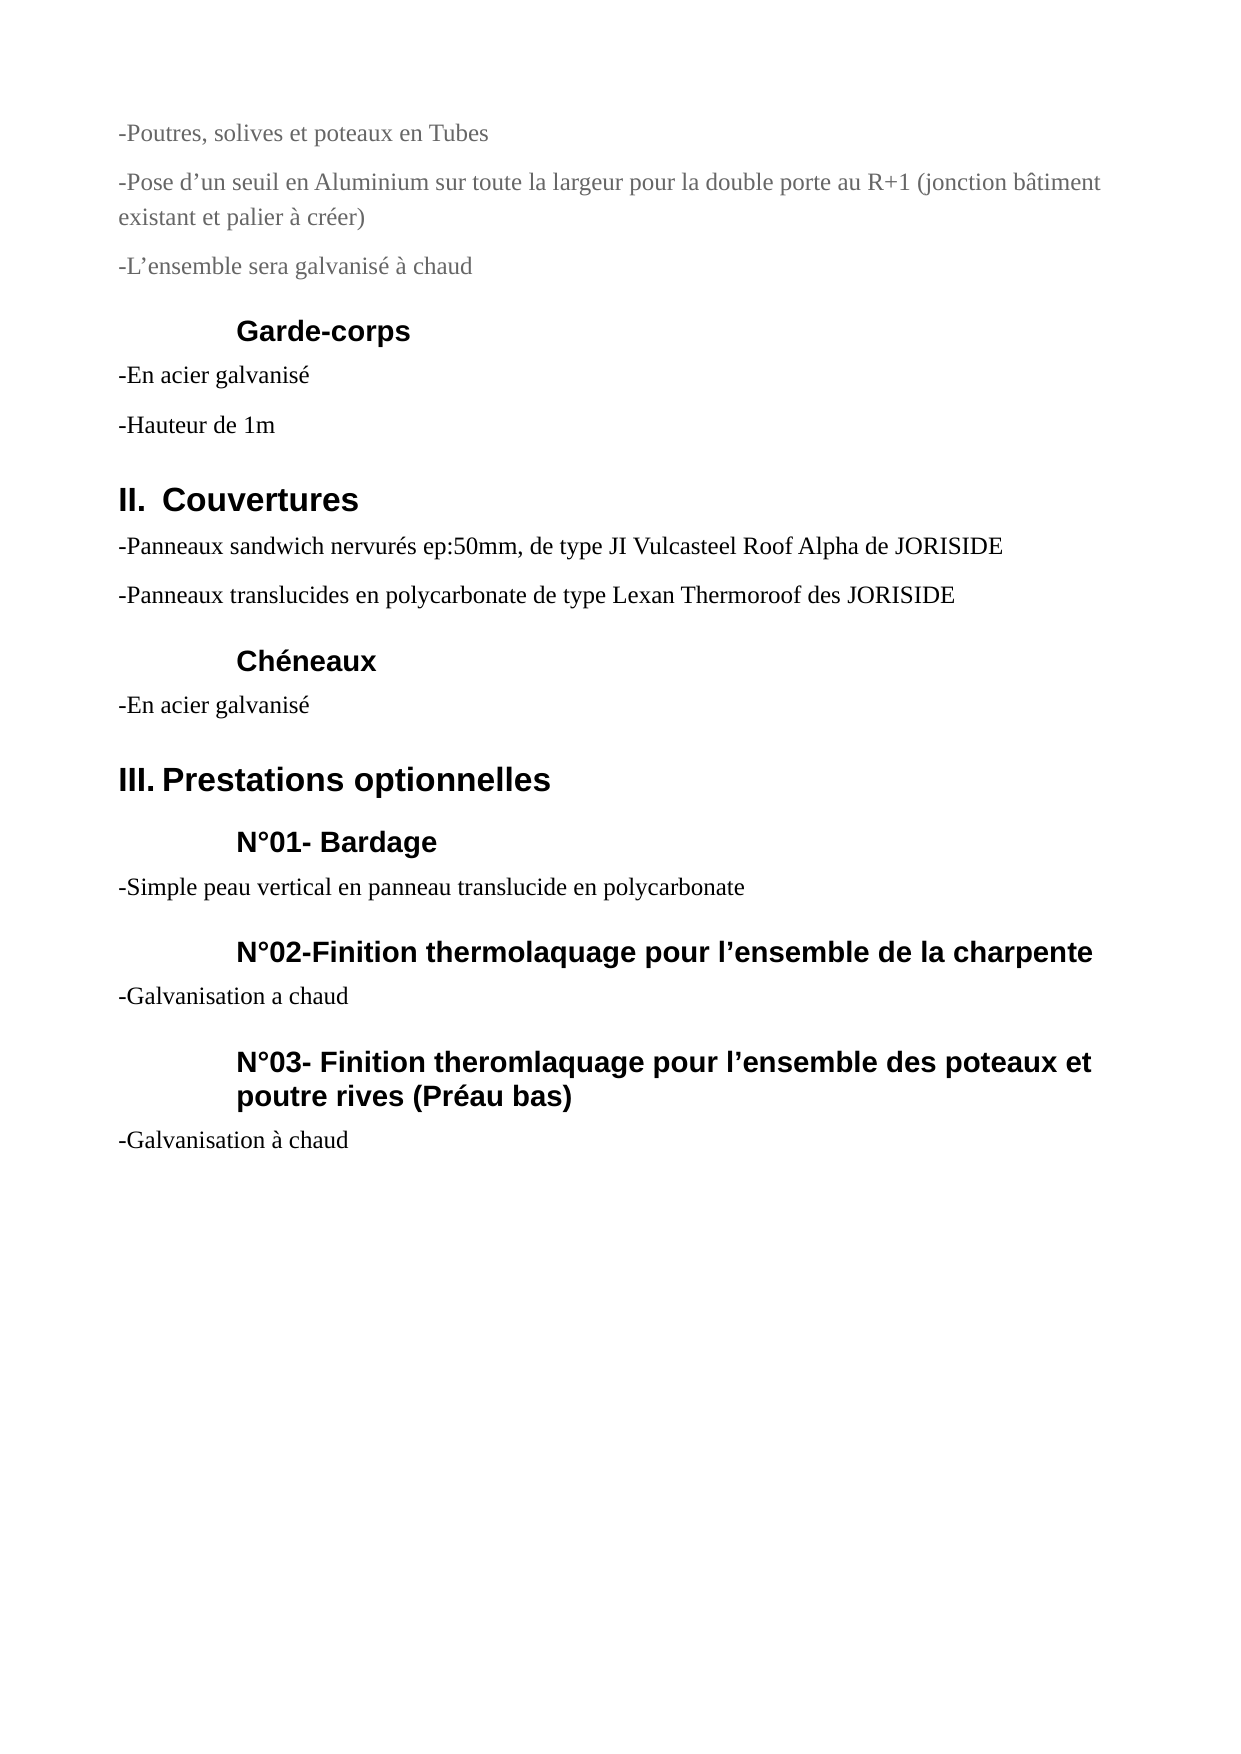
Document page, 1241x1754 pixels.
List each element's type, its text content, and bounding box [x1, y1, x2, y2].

text -Simple peau vertical en panneau translucide en polycarbonate [118, 872, 1122, 900]
text -Pose d’un seuil en Aluminium sur toute la largeur pour la double porte au R+1 (jonction bâtiment existant et palier à créer) [118, 167, 1122, 230]
text -Panneaux sandwich nervurés ep:50mm, de type JI Vulcasteel Roof Alpha de JORISIDE [118, 531, 1122, 559]
subtitle Garde-corps [236, 314, 1122, 348]
subtitle N°02-Finition thermolaquage pour l’ensemble de la charpente [236, 935, 1122, 969]
subtitle Prestations optionnelles [118, 759, 1122, 798]
text -En acier galvanisé [118, 690, 1122, 718]
text -Galvanisation a chaud [118, 981, 1122, 1010]
subtitle Chéneaux [236, 643, 1122, 677]
text -Panneaux translucides en polycarbonate de type Lexan Thermoroof des JORISIDE [118, 580, 1122, 608]
subtitle N°01- Bardage [236, 825, 1122, 859]
subtitle N°03- Finition theromlaquage pour l’ensemble des poteaux et poutre rives (Préau bas) [236, 1045, 1122, 1113]
text -Hauteur de 1m [118, 410, 1122, 438]
text -Poutres, solives et poteaux en Tubes [118, 118, 1122, 147]
text -En acier galvanisé [118, 361, 1122, 389]
text -Galvanisation à chaud [118, 1125, 1122, 1154]
text -L’ensemble sera galvanisé à chaud [118, 251, 1122, 279]
subtitle Couvertures [118, 479, 1122, 518]
